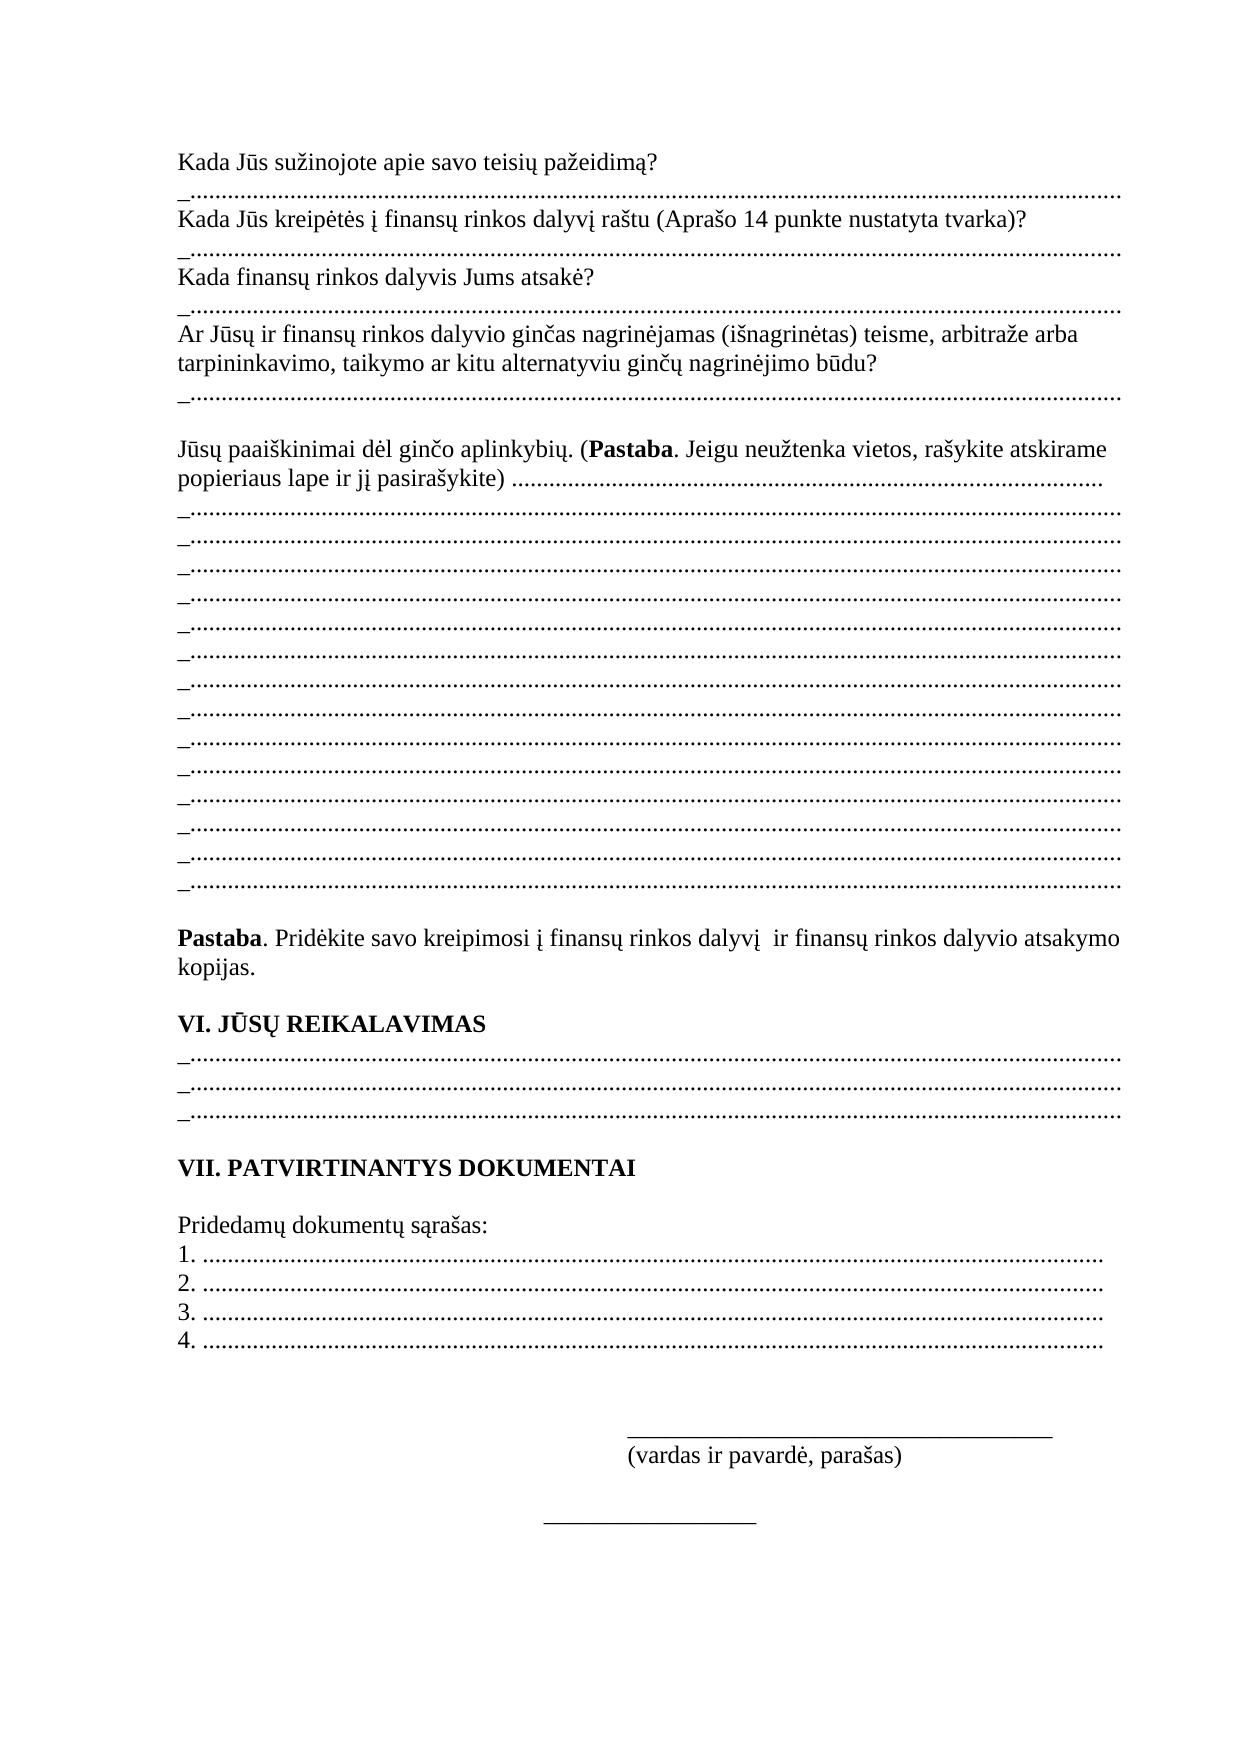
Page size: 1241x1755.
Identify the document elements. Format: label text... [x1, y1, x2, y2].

text Jūsų paaiškinimai dėl ginčo aplinkybių. (Pastaba. Jeigu neužtenka vietos, rašykite atskirame popieriaus lape ir jį pasirašykite) [177, 434, 1122, 492]
text _ [177, 866, 1122, 894]
text VI. Jūsų reikalavimas [177, 1009, 1122, 1038]
text _ [177, 664, 1122, 693]
text Ar Jūsų ir finansų rinkos dalyvio ginčas nagrinėjamas (išnagrinėtas) teisme, arbitraže arba tarpininkavimo, taikymo ar kitu alternatyviu ginčų nagrinėjimo būdu? [177, 319, 1122, 377]
text __________________________________ [627, 1412, 1122, 1441]
text _ [177, 779, 1122, 808]
text VII. Patvirtinantys dokumentai [177, 1153, 1122, 1182]
text _ [177, 837, 1122, 866]
text _ [177, 636, 1122, 664]
text _ [177, 377, 1122, 406]
text _ [177, 549, 1122, 578]
text _ [177, 1096, 1122, 1124]
text Pridedamų dokumentų sąrašas: [177, 1211, 1122, 1239]
text _ [177, 291, 1122, 319]
text Pastaba. Pridėkite savo kreipimosi į finansų rinkos dalyvį ir finansų rinkos dalyvio atsakymo kopijas. [177, 923, 1122, 981]
text _ [177, 808, 1122, 837]
text _ [177, 722, 1122, 751]
text (vardas ir pavardė, parašas) [627, 1441, 1122, 1469]
text Kada Jūs sužinojote apie savo teisių pažeidimą? [177, 147, 1122, 176]
text _ [177, 578, 1122, 607]
text _ [177, 693, 1122, 722]
text 4. [177, 1326, 1122, 1354]
text _ [177, 1067, 1122, 1096]
text _ [177, 521, 1122, 549]
text 3. [177, 1297, 1122, 1326]
text 1. [177, 1239, 1122, 1268]
text _ [177, 1038, 1122, 1067]
text Kada finansų rinkos dalyvis Jums atsakė? [177, 262, 1122, 291]
text _ [177, 492, 1122, 521]
text _ [177, 176, 1122, 204]
text Kada Jūs kreipėtės į finansų rinkos dalyvį raštu (Aprašo 14 punkte nustatyta tvarka)? [177, 204, 1122, 233]
text _ [177, 233, 1122, 262]
text _ [177, 607, 1122, 636]
text _________________ [177, 1498, 1122, 1527]
text _ [177, 751, 1122, 779]
text 2. [177, 1268, 1122, 1297]
